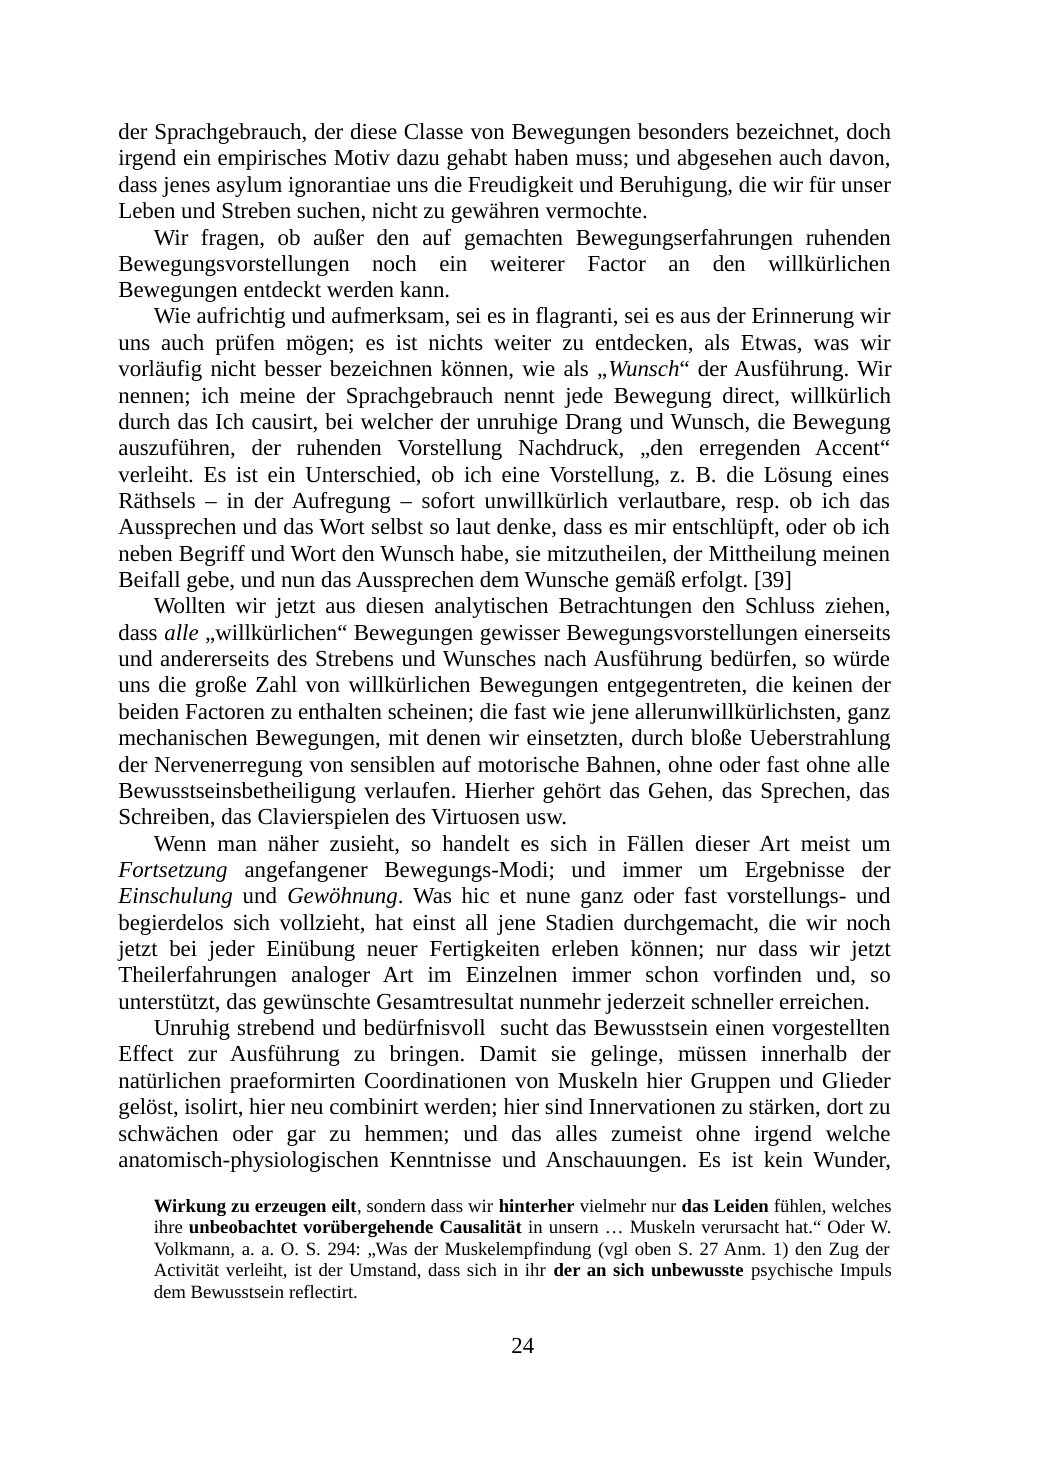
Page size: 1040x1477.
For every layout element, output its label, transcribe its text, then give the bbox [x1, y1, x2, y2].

text Wirkung zu erzeugen eilt, sondern dass wir hinterher vielmehr nur das Leiden fühlen, welches ihre unbeobachtet vorübergehende Causalität in unsern … Muskeln verursacht hat.“ Oder W. Volkmann, a. a. O. S. 294: „Was der Muskelempfindung (vgl oben S. 27 Anm. 1) den Zug der Activität verleiht, ist der Umstand, dass sich in ihr der an sich unbewusste psychische Impuls dem Bewusstsein reflectirt. [118, 1194, 892, 1302]
text Wollten wir jetzt aus diesen analytischen Betrachtungen den Schluss ziehen, dass alle „willkürlichen“ Bewegungen gewisser Bewegungsvorstellungen einerseits und andererseits des Strebens und Wunsches nach Ausführung bedürfen, so würde uns die große Zahl von willkürlichen Bewegungen entgegentreten, die keinen der beiden Factoren zu enthalten scheinen; die fast wie jene allerunwillkürlichsten, ganz mechanischen Bewegungen, mit denen wir einsetzten, durch bloße Ueberstrahlung der Nervenerregung von sensiblen auf motorische Bahnen, ohne oder fast ohne alle Bewusstseinsbetheiligung verlaufen. Hierher gehört das Gehen, das Sprechen, das Schreiben, das Clavierspielen des Virtuosen usw. [118, 592, 892, 830]
text Wenn man näher zusieht, so handelt es sich in Fällen dieser Art meist um Fortsetzung angefangener Bewegungs-Modi; und immer um Ergebnisse der Einschulung und Gewöhnung. Was hic et nune ganz oder fast vorstellungs- und begierdelos sich vollzieht, hat einst all jene Stadien durchgemacht, die wir noch jetzt bei jeder Einübung neuer Fertigkeiten erleben können; nur dass wir jetzt Theilerfahrungen analoger Art im Einzelnen immer schon vorfinden und, so unterstützt, das gewünschte Gesamtresultat nunmehr jederzeit schneller erreichen. [118, 830, 892, 1014]
text Unruhig strebend und bedürfnisvoll sucht das Bewusstsein einen vorgestellten Effect zur Ausführung zu bringen. Damit sie gelinge, müssen innerhalb der natürlichen praeformirten Coordinationen von Muskeln hier Gruppen und Glieder gelöst, isolirt, hier neu combinirt werden; hier sind Innervationen zu stärken, dort zu schwächen oder gar zu hemmen; und das alles zumeist ohne irgend welche anatomisch-physiologischen Kenntnisse und Anschauungen. Es ist kein Wunder, [118, 1014, 892, 1172]
text der Sprachgebrauch, der diese Classe von Bewegungen besonders bezeichnet, doch irgend ein empirisches Motiv dazu gehabt haben muss; und abgesehen auch davon, dass jenes asylum ignorantiae uns die Freudigkeit und Beruhigung, die wir für unser Leben und Streben suchen, nicht zu gewähren vermochte. [118, 118, 892, 223]
text Wir fragen, ob außer den auf gemachten Bewegungserfahrungen ruhenden Bewegungsvorstellungen noch ein weiterer Factor an den willkürlichen Bewegungen entdeckt werden kann. [118, 223, 892, 303]
text Wie aufrichtig und aufmerksam, sei es in flagranti, sei es aus der Erinnerung wir uns auch prüfen mögen; es ist nichts weiter zu entdecken, als Etwas, was wir vorläufig nicht besser bezeichnen können, wie als „Wunsch“ der Ausführung. Wir nennen; ich meine der Sprachgebrauch nennt jede Bewegung direct, willkürlich durch das Ich causirt, bei welcher der unruhige Drang und Wunsch, die Bewegung auszuführen, der ruhenden Vorstellung Nachdruck, „den erregenden Accent“ verleiht. Es ist ein Unterschied, ob ich eine Vorstellung, z. B. die Lösung eines Räthsels – in der Aufregung – sofort unwillkürlich verlautbare, resp. ob ich das Aussprechen und das Wort selbst so laut denke, dass es mir entschlüpft, oder ob ich neben Begriff und Wort den Wunsch habe, sie mitzutheilen, der Mittheilung meinen Beifall gebe, und nun das Aussprechen dem Wunsche gemäß erfolgt. [39] [118, 303, 892, 592]
